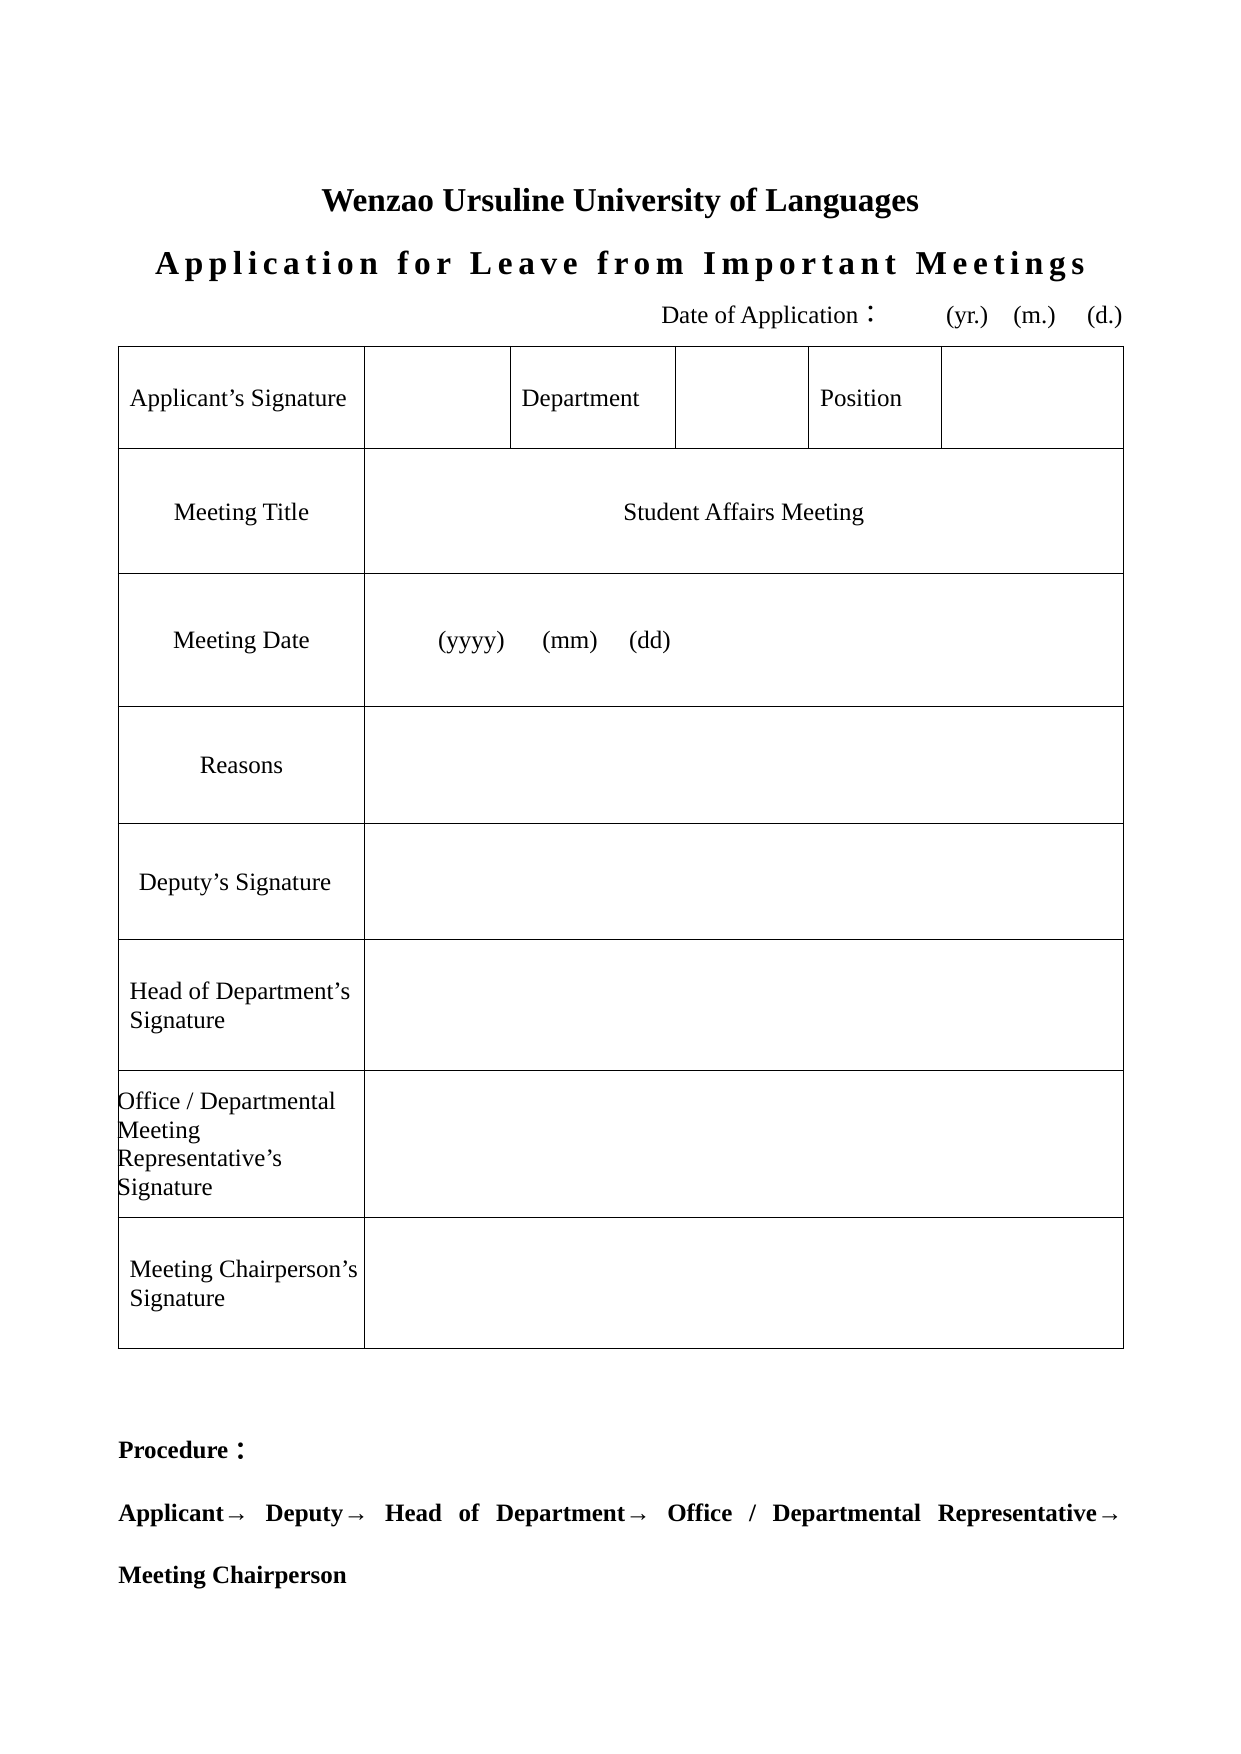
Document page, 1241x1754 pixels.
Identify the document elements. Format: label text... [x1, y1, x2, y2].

table_cell Meeting Date [119, 574, 364, 706]
table_header Applicant’s Signature [119, 347, 364, 448]
text Wenzao Ursuline University of Languages [118, 158, 1122, 221]
table_cell [365, 1071, 1123, 1217]
table_cell Meeting Title [119, 449, 364, 573]
table_header [942, 347, 1123, 448]
table_cell Head of Department’s Signature [119, 940, 364, 1069]
table_cell Student Affairs Meeting [365, 449, 1123, 573]
text Procedure： [118, 1408, 1122, 1471]
table_header Department [511, 347, 675, 448]
table_cell [365, 707, 1123, 822]
table_cell (yyyy) (mm) (dd) [365, 574, 1123, 706]
table_cell [365, 824, 1123, 939]
table_cell Reasons [119, 707, 364, 822]
text Applicant→ Deputy→ Head of Department→ Office / Departmental Representative→ Meeting Chairperson [118, 1471, 1122, 1596]
text Date of Application： (yr.) (m.) (d.) [118, 294, 1122, 331]
table_header Position [809, 347, 941, 448]
table_cell Meeting Chairperson’s Signature [119, 1218, 364, 1348]
table_header [365, 347, 510, 448]
text Application for Leave from Important Meetings [118, 221, 1122, 283]
table_cell Office / Departmental Meeting Representative’s Signature [119, 1071, 364, 1217]
table_header [676, 347, 808, 448]
table_cell Deputy’s Signature [119, 824, 364, 939]
table_cell [365, 940, 1123, 1069]
table_cell [365, 1218, 1123, 1348]
